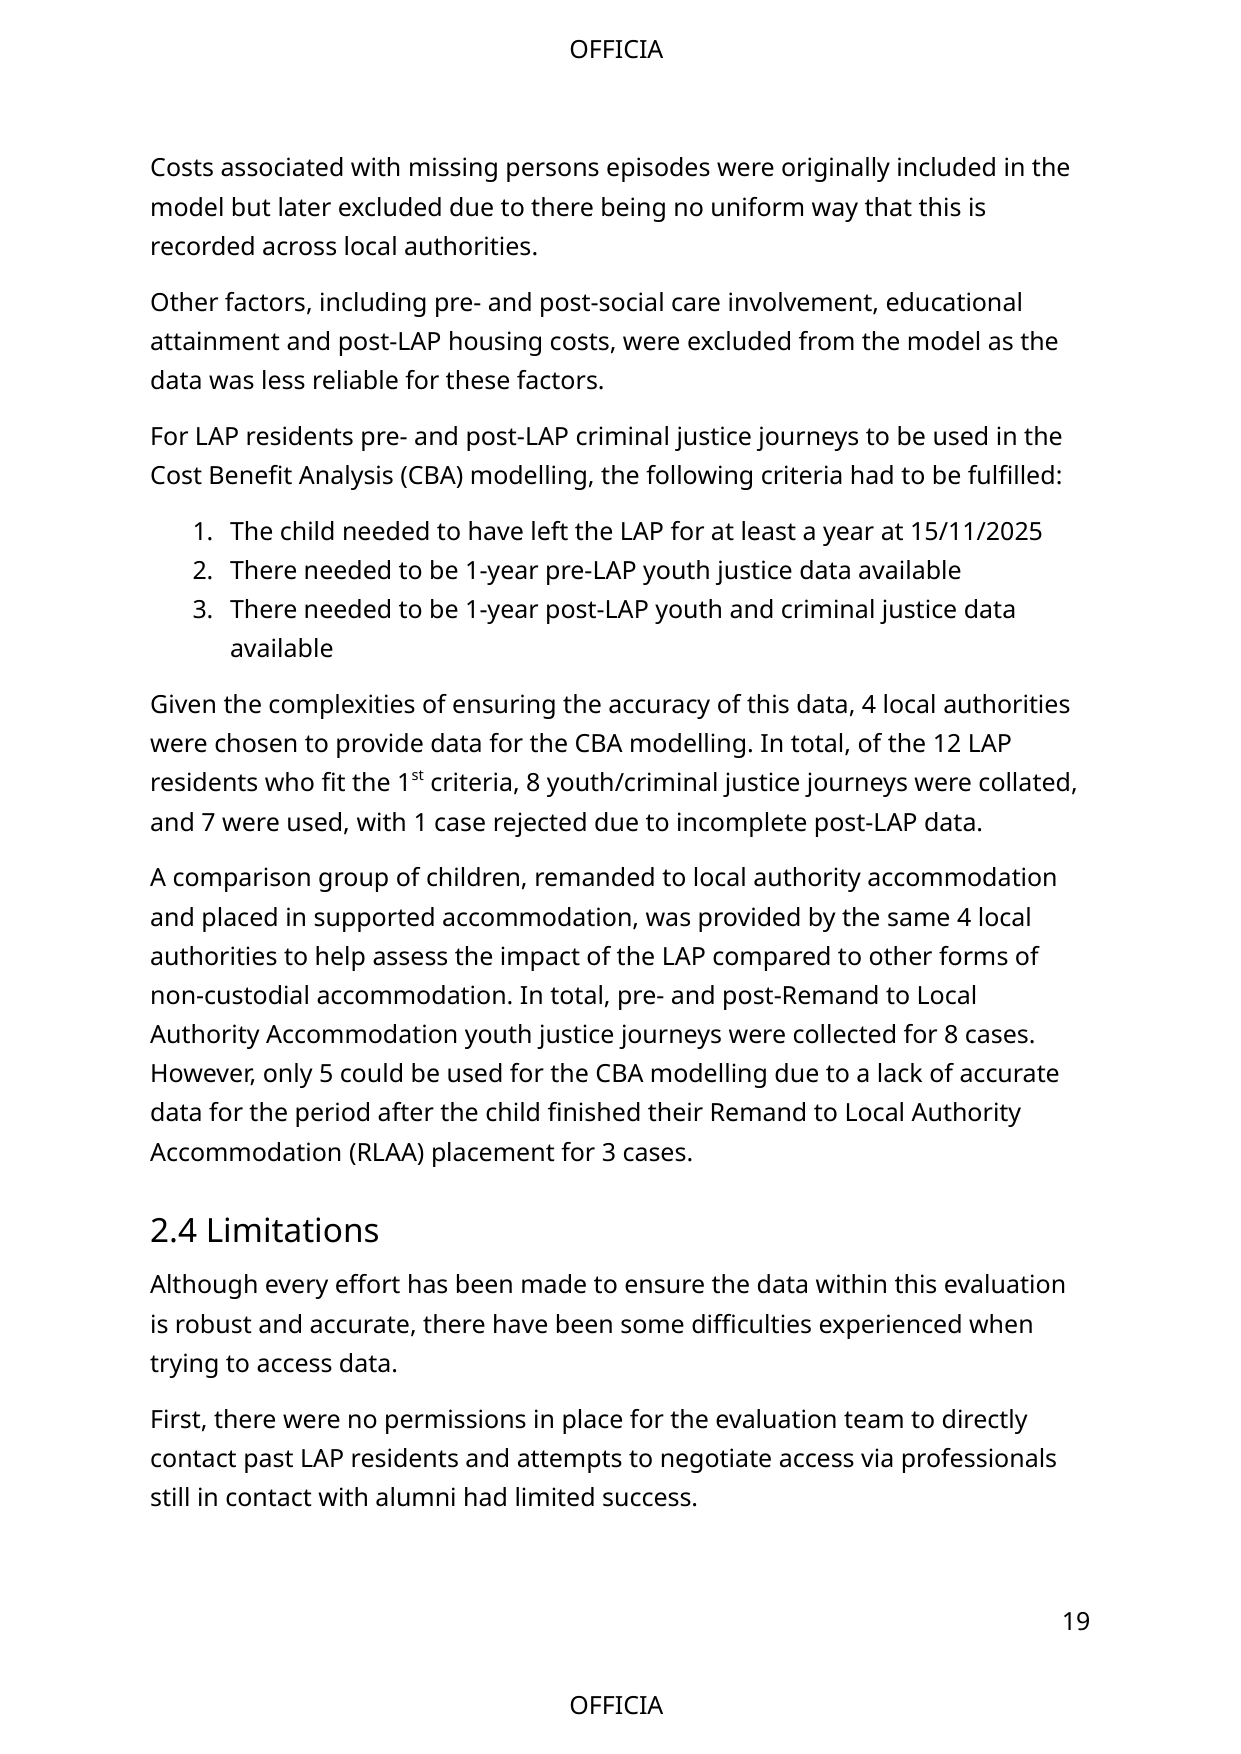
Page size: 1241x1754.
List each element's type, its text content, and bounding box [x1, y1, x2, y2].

list There needed to be 1-year post-LAP youth and criminal justice data available [192, 592, 1090, 665]
list The child needed to have left the LAP for at least a year at 15/11/2025 [192, 513, 1090, 547]
subtitle 2.4 Limitations [150, 1207, 1090, 1252]
text Costs associated with missing persons episodes were originally included in the model but later excluded due to there being no uniform way that this is recorded across local authorities. [150, 150, 1090, 262]
text For LAP residents pre- and post-LAP criminal justice journeys to be used in the Cost Benefit Analysis (CBA) modelling, the following criteria had to be fulfilled: [150, 418, 1090, 492]
list There needed to be 1-year pre-LAP youth justice data available [192, 552, 1090, 587]
text Other factors, including pre- and post-social care involvement, educational attainment and post-LAP housing costs, were excluded from the model as the data was less reliable for these factors. [150, 284, 1090, 397]
text A comparison group of children, remanded to local authority accommodation and placed in supported accommodation, was provided by the same 4 local authorities to help assess the impact of the LAP compared to other forms of non-custodial accommodation. In total, pre- and post-Remand to Local Authority Accommodation youth justice journeys were collected for 8 cases. However, only 5 could be used for the CBA modelling due to a lack of accurate data for the period after the child finished their Remand to Local Authority Accommodation (RLAA) placement for 3 cases. [150, 860, 1090, 1168]
text Although every effort has been made to ensure the data within this evaluation is robust and accurate, there have been some difficulties experienced when trying to access data. [150, 1267, 1090, 1379]
text First, there were no permissions in place for the evaluation team to directly contact past LAP residents and attempts to negotiate access via professionals still in contact with alumni had limited success. [150, 1401, 1090, 1514]
text Given the complexities of ensuring the accuracy of this data, 4 local authorities were chosen to provide data for the CBA modelling. In total, of the 12 LAP residents who fit the 1st criteria, 8 youth/criminal justice journeys were collated, and 7 were used, with 1 case rejected due to incomplete post-LAP data. [150, 687, 1090, 838]
